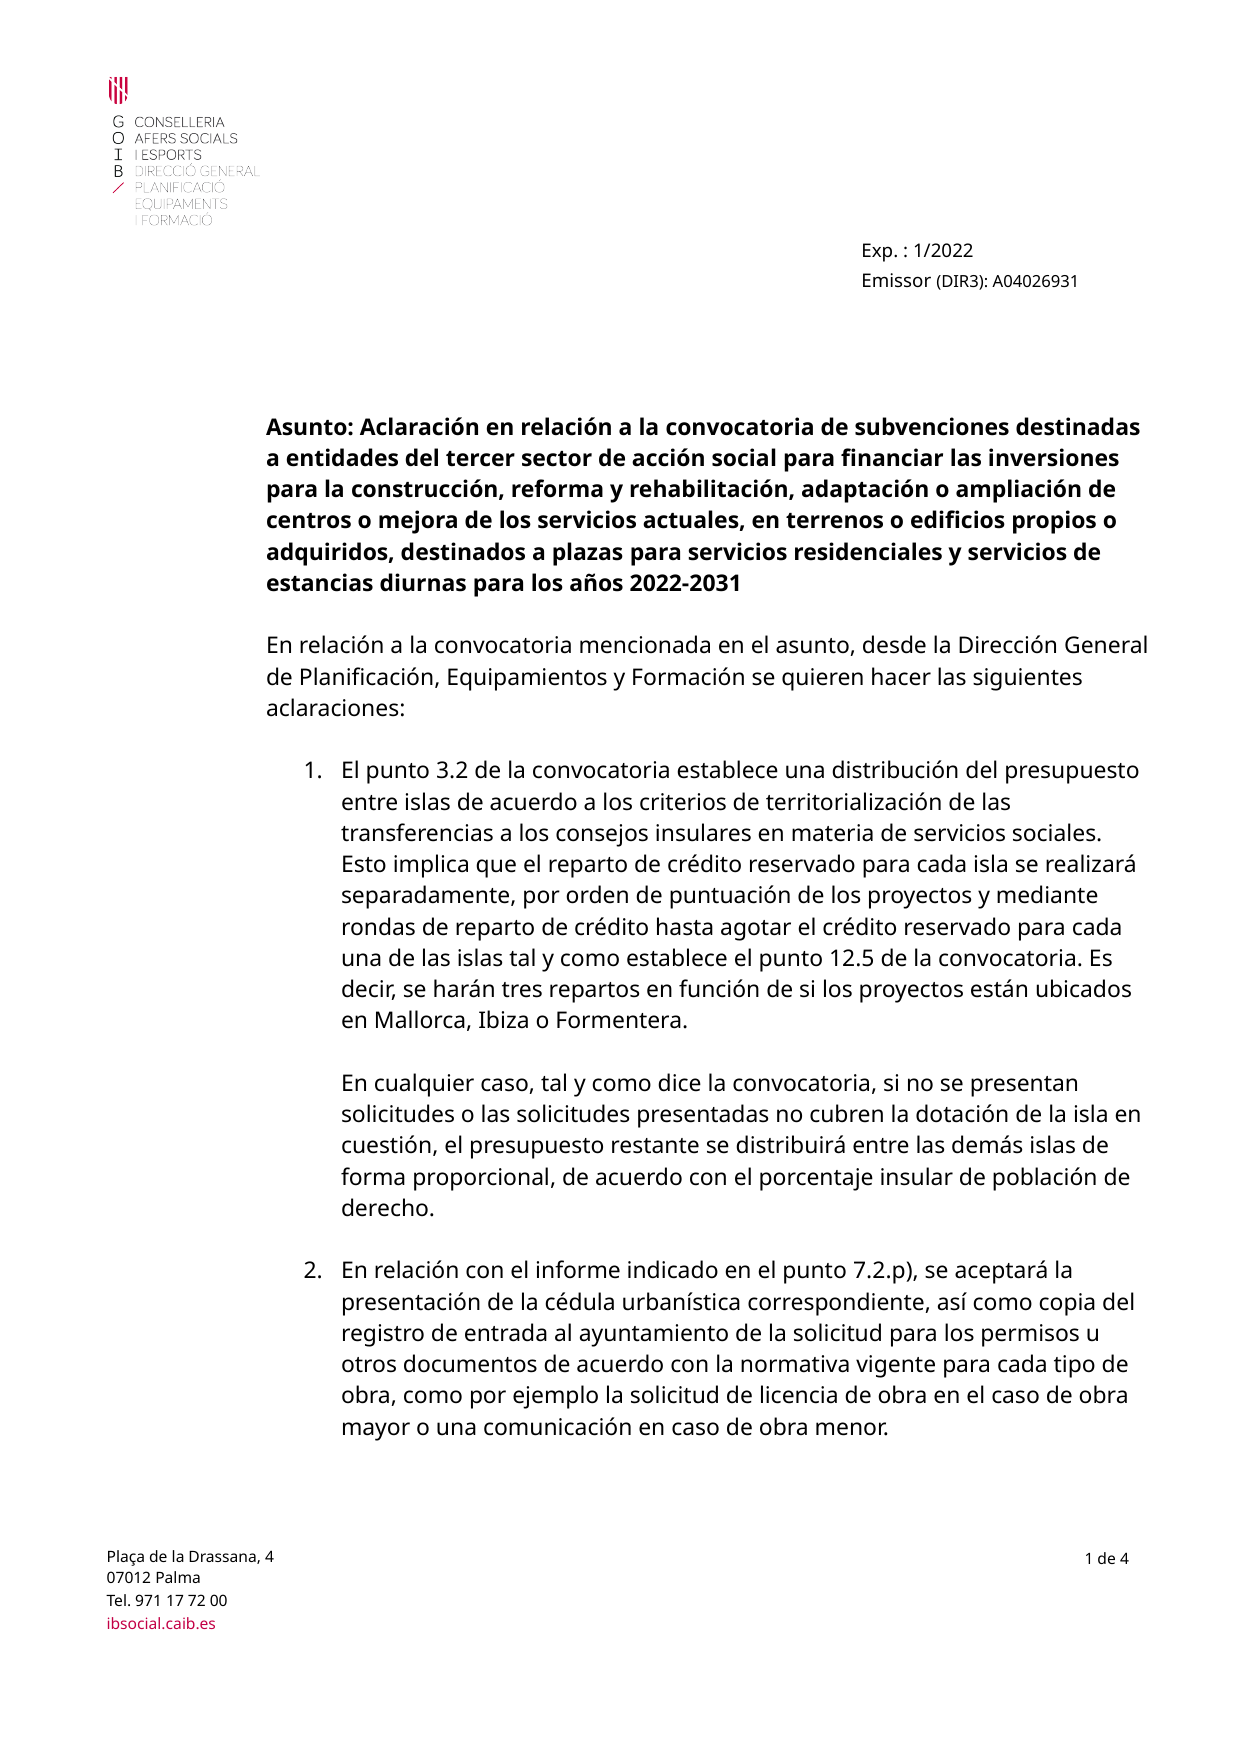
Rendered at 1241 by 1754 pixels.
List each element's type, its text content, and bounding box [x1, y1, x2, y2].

text En relación a la convocatoria mencionada en el asunto, desde la Dirección General de Planificación, Equipamientos y Formación se quieren hacer las siguientes aclaraciones: [266, 629, 1152, 723]
list El punto 3.2 de la convocatoria establece una distribución del presupuesto entre islas de acuerdo a los criterios de territorialización de las transferencias a los consejos insulares en materia de servicios sociales. [303, 754, 1152, 848]
picture [84, 54, 286, 257]
list Esto implica que el reparto de crédito reservado para cada isla se realizará separadamente, por orden de puntuación de los proyectos y mediante rondas de reparto de crédito hasta agotar el crédito reservado para cada una de las islas tal y como establece el punto 12.5 de la convocatoria. Es decir, se harán tres repartos en función de si los proyectos están ubicados en Mallorca, Ibiza o Formentera. [303, 848, 1152, 1035]
list En relación con el informe indicado en el punto 7.2.p), se aceptará la presentación de la cédula urbanística correspondiente, así como copia del registro de entrada al ayuntamiento de la solicitud para los permisos u otros documentos de acuerdo con la normativa vigente para cada tipo de obra, como por ejemplo la solicitud de licencia de obra en el caso de obra mayor o una comunicación en caso de obra menor. [303, 1254, 1152, 1442]
text Asunto: Aclaración en relación a la convocatoria de subvenciones destinadas a entidades del tercer sector de acción social para financiar las inversiones para la construcción, reforma y rehabilitación, adaptación o ampliación de centros o mejora de los servicios actuales, en terrenos o edificios propios o adquiridos, destinados a plazas para servicios residenciales y servicios de estancias diurnas para los años 2022-2031 [266, 410, 1152, 598]
list En cualquier caso, tal y como dice la convocatoria, si no se presentan solicitudes o las solicitudes presentadas no cubren la dotación de la isla en cuestión, el presupuesto restante se distribuirá entre las demás islas de forma proporcional, de acuerdo con el porcentaje insular de población de derecho. [303, 1067, 1152, 1223]
